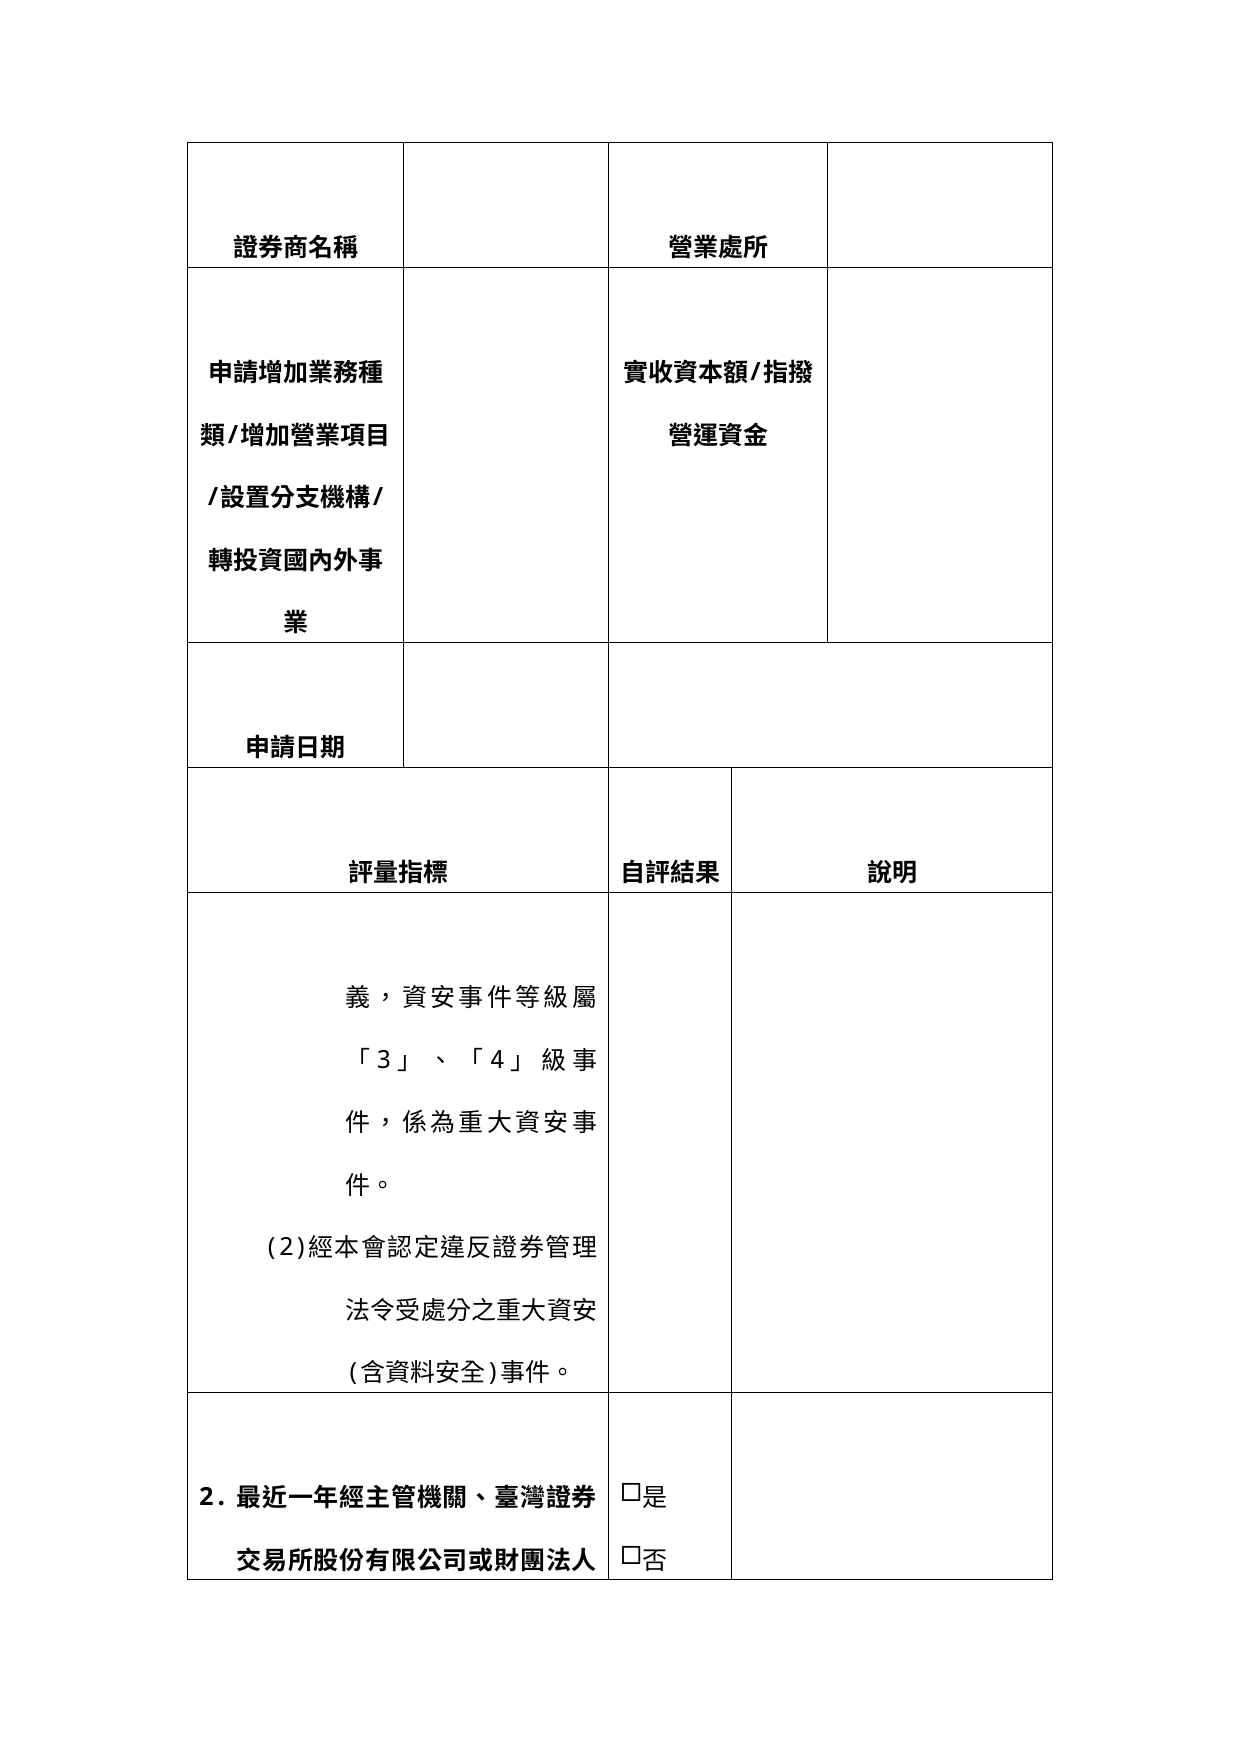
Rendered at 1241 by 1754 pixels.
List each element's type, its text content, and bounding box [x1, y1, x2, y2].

table_cell 申請增加業務種類/增加營業項目/設置分支機構/轉投資國內外事業 [188, 268, 403, 642]
table_cell [732, 1393, 1052, 1579]
table_cell [404, 268, 608, 642]
table_cell 是 否 [609, 1393, 731, 1579]
table_cell 義，資安事件等級屬「3」、「4」級事件，係為重大資安事件。 經本會認定違反證券管理法令受處分之重大資安(含資料安全)事件。 [188, 893, 608, 1392]
table_header [404, 143, 608, 267]
table_header 營業處所 [609, 143, 827, 267]
table_cell 說明 [732, 768, 1052, 892]
table_cell 評量指標 [188, 768, 608, 892]
table_cell 實收資本額/指撥營運資金 [609, 268, 827, 642]
table_cell 申請日期 [188, 643, 403, 767]
table_header [828, 143, 1052, 267]
table_cell [404, 643, 608, 767]
table_cell [609, 893, 731, 1392]
table_cell 自評結果 [609, 768, 731, 892]
table_cell 最近一年經主管機關、臺灣證券交易所股份有限公司或財團法人 [188, 1393, 608, 1579]
table_header 證券商名稱 [188, 143, 403, 267]
table_cell [732, 893, 1052, 1392]
table_cell [828, 268, 1052, 642]
table_cell [609, 643, 1052, 767]
